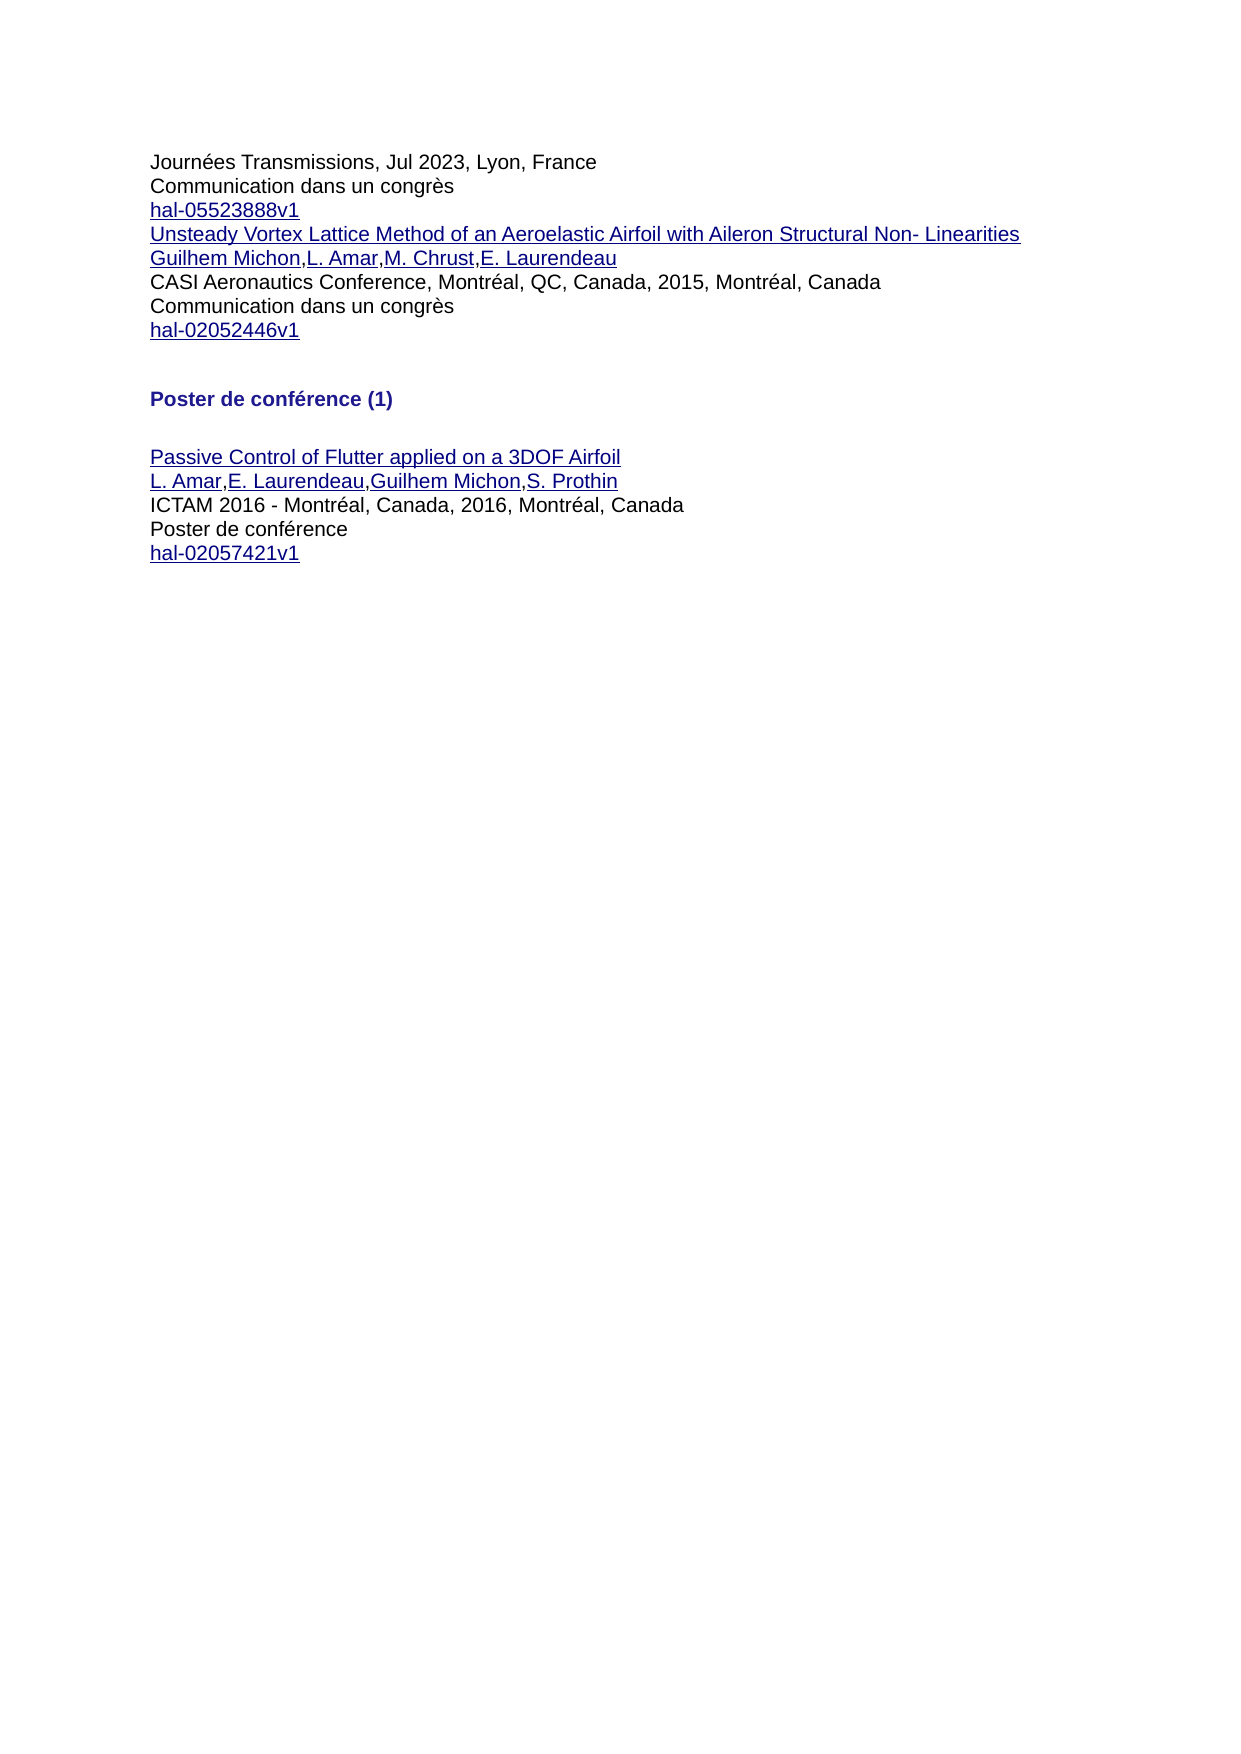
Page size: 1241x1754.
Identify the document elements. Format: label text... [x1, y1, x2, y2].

subtitle Poster de conférence (1) [150, 386, 1090, 410]
table_header Passive Control of Flutter applied on a 3DOF Airfoil L. Amar,E. Laurendeau,Guilhem Michon,S. Prothin ICTAM 2016 - Montréal, Canada, 2016, Montréal, Canada Poster de conférence hal-02057421v1 [150, 445, 1090, 564]
table_cell Unsteady Vortex Lattice Method of an Aeroelastic Airfoil with Aileron Structural Non- Linearities Guilhem Michon,L. Amar,M. Chrust,E. Laurendeau CASI Aeronautics Conference, Montréal, QC, Canada, 2015, Montréal, Canada Communication dans un congrès hal-02052446v1 [150, 222, 1090, 342]
table_cell Journées Transmissions, Jul 2023, Lyon, France Communication dans un congrès hal-05523888v1 [150, 150, 1090, 222]
